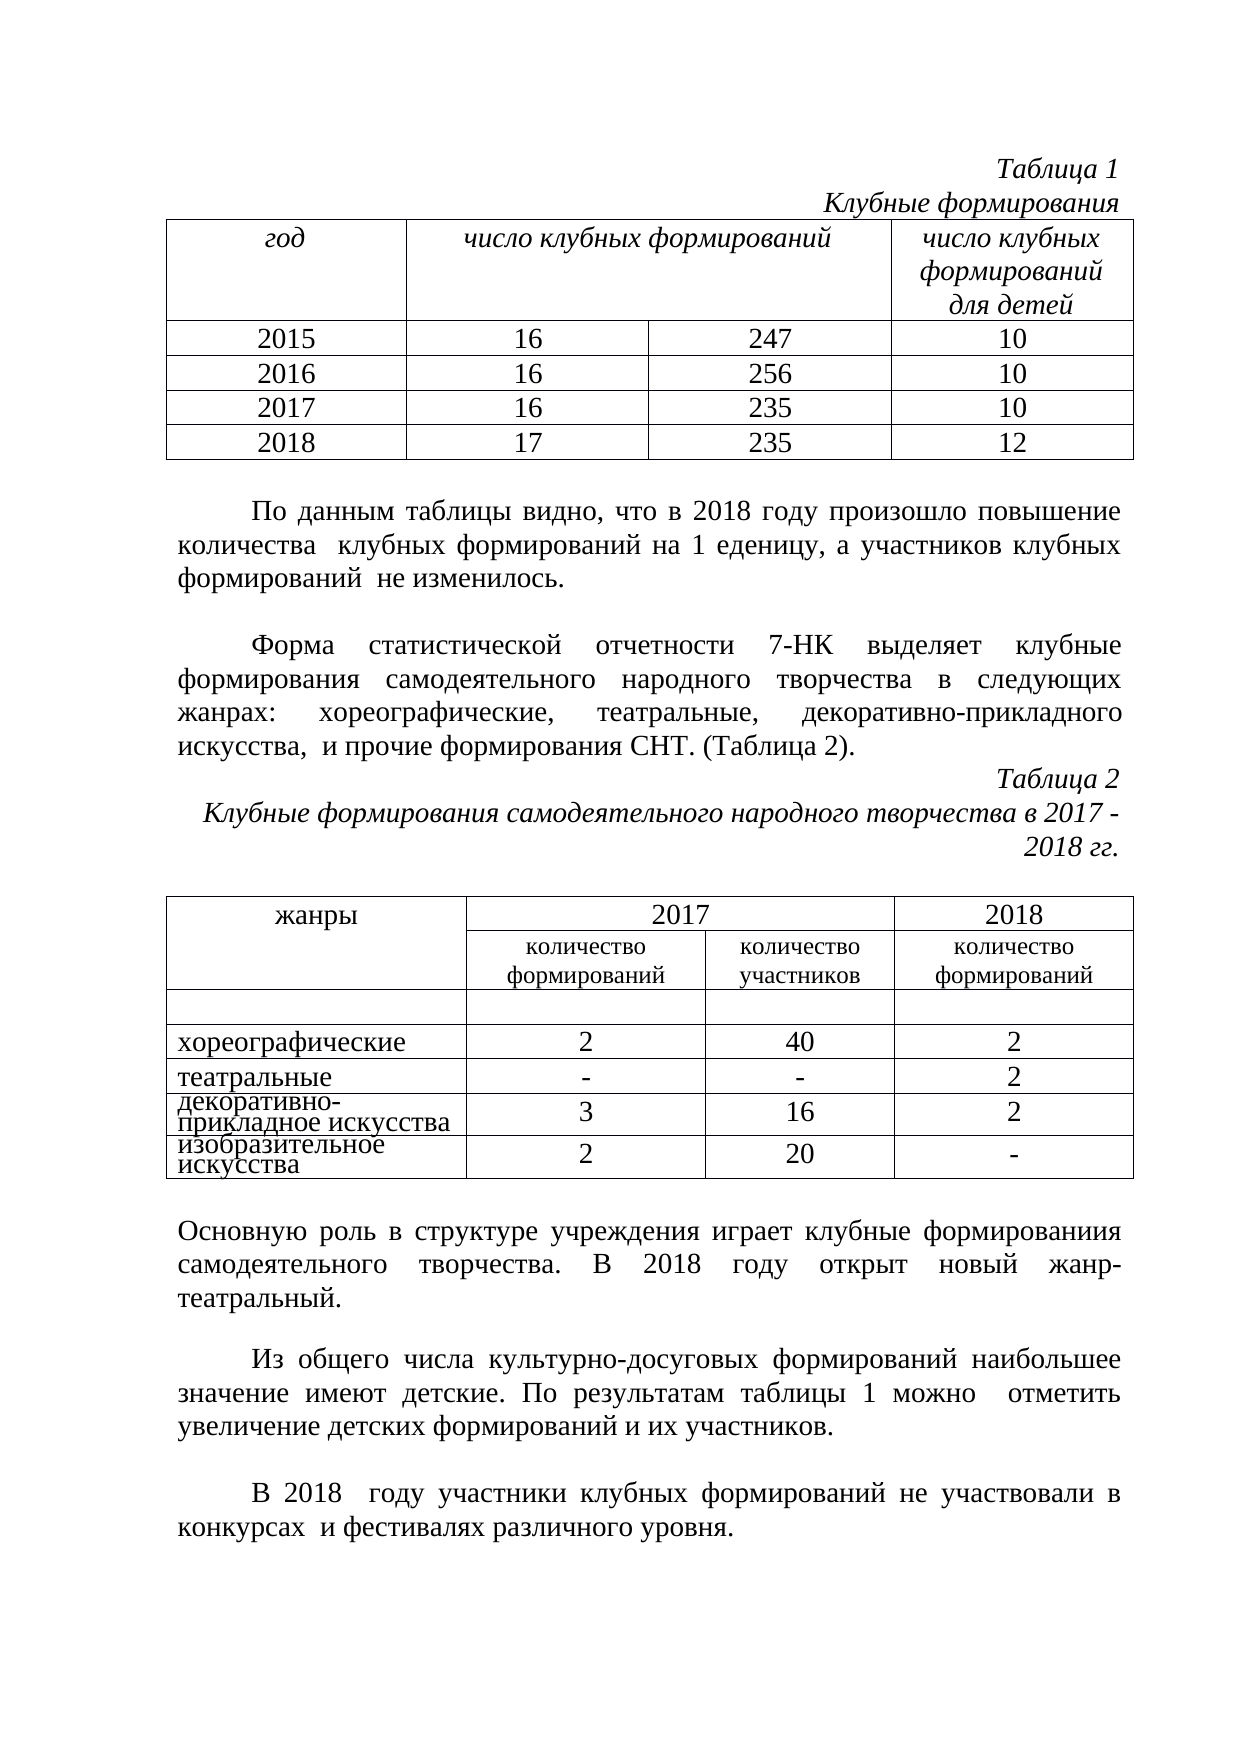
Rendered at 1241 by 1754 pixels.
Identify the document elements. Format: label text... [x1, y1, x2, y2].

table_header число клубных формирований [407, 220, 891, 320]
table_header число клубных формирований для детей [892, 220, 1133, 320]
table_cell хореографические [167, 1025, 466, 1058]
table_cell 10 [892, 391, 1133, 424]
table_cell 20 [706, 1136, 894, 1178]
table_cell 247 [649, 321, 891, 355]
table_cell декоративно-прикладное искусства [167, 1094, 466, 1135]
text В 2018 году участники клубных формирований не участвовали в конкурсах и фестивалях различного уровня. [177, 1476, 1122, 1543]
table_cell 40 [706, 1025, 894, 1058]
table_cell 235 [649, 425, 891, 459]
table_cell 12 [892, 425, 1133, 459]
text Таблица 1 [177, 152, 1122, 185]
table_cell 256 [649, 356, 891, 389]
table_cell 3 [467, 1094, 705, 1135]
table_cell [167, 990, 466, 1023]
table_cell 2017 [167, 391, 406, 424]
table_cell 16 [706, 1094, 894, 1135]
table_cell изобразительное искусства [167, 1136, 466, 1178]
text Из общего числа культурно-досуговых формирований наибольшее значение имеют детские. По результатам таблицы 1 можно отметить увеличение детских формирований и их участников. [177, 1341, 1122, 1442]
table_cell 2 [467, 1136, 705, 1178]
table_cell - [467, 1059, 705, 1093]
text Таблица 2 [177, 762, 1122, 795]
table_cell - [895, 1136, 1133, 1178]
table_cell 2018 [167, 425, 406, 459]
table_cell количество формирований [895, 931, 1133, 989]
table_cell [467, 990, 705, 1023]
text Форма статистической отчетности 7-НК выделяет клубные формирования самодеятельного народного творчества в следующих жанрах: хореографические, театральные, декоративно-прикладного искусства, и прочие формирования СНТ. (Таблица 2). [177, 627, 1122, 762]
table_cell 2 [895, 1025, 1133, 1058]
table_header жанры [167, 897, 466, 989]
table_cell 16 [407, 356, 648, 389]
table_cell 10 [892, 321, 1133, 355]
table_cell 17 [407, 425, 648, 459]
table_cell 2015 [167, 321, 406, 355]
table_cell 235 [649, 391, 891, 424]
table_header 2017 [467, 897, 894, 930]
text По данным таблицы видно, что в 2018 году произошло повышение количества клубных формирований на 1 еденицу, а участников клубных формирований не изменилось. [177, 493, 1122, 594]
table_cell [706, 990, 894, 1023]
table_cell 16 [407, 321, 648, 355]
table_header 2018 [895, 897, 1133, 930]
table_cell количество участников [706, 931, 894, 989]
table_cell театральные [167, 1059, 466, 1093]
text Клубные формирования самодеятельного народного творчества в 2017 -2018 гг. [177, 795, 1122, 862]
table_cell - [706, 1059, 894, 1093]
text Основную роль в структуре учреждения играет клубные формированиия самодеятельного творчества. В 2018 году открыт новый жанр- театральный. [177, 1213, 1122, 1313]
table_cell 2016 [167, 356, 406, 389]
table_cell 10 [892, 356, 1133, 389]
table_cell количество формирований [467, 931, 705, 989]
table_cell 16 [407, 391, 648, 424]
table_header год [167, 220, 406, 320]
table_cell 2 [895, 1094, 1133, 1135]
table_cell [895, 990, 1133, 1023]
text Клубные формирования [177, 185, 1122, 219]
table_cell 2 [467, 1025, 705, 1058]
table_cell 2 [895, 1059, 1133, 1093]
